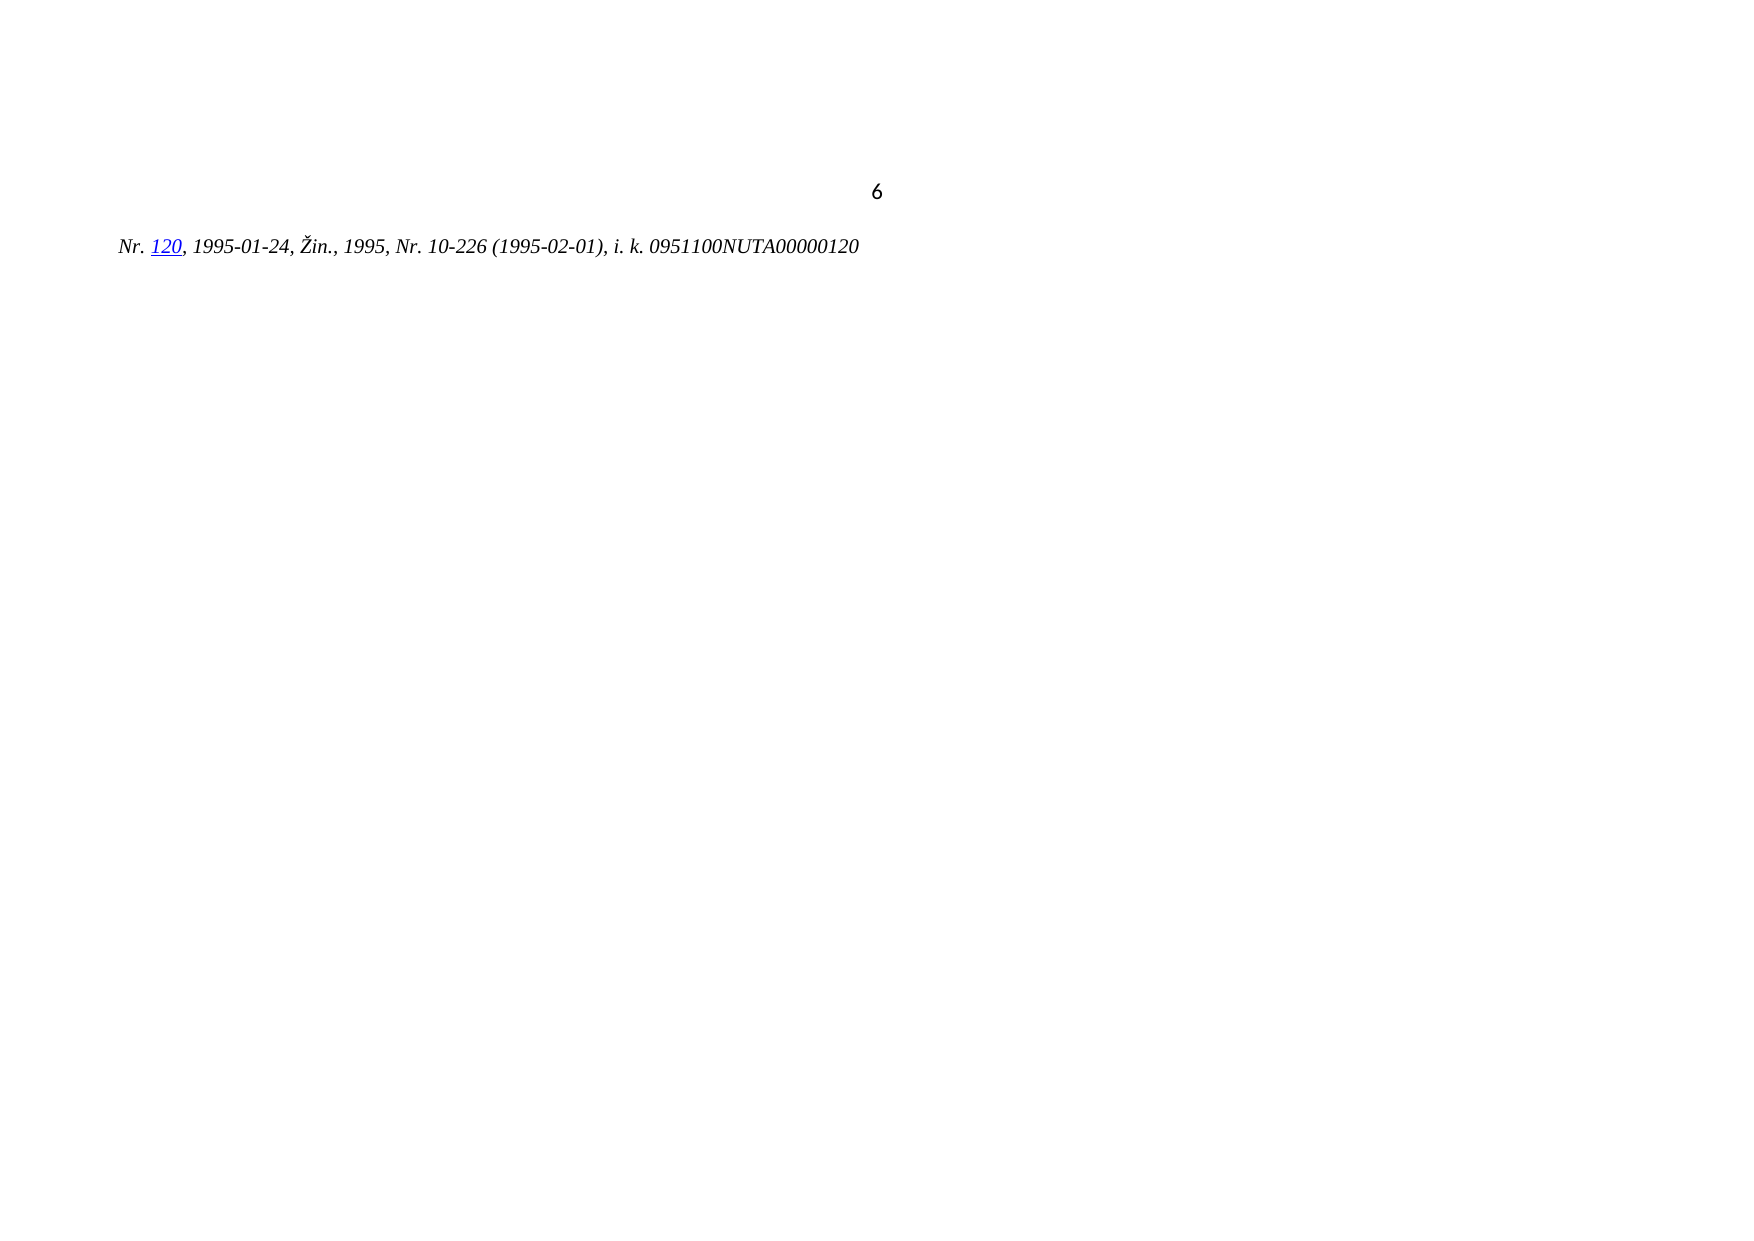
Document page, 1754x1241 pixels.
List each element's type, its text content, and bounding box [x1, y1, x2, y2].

text Nr. 120, 1995-01-24, Žin., 1995, Nr. 10-226 (1995-02-01), i. k. 0951100NUTA00000120 [118, 234, 1636, 258]
